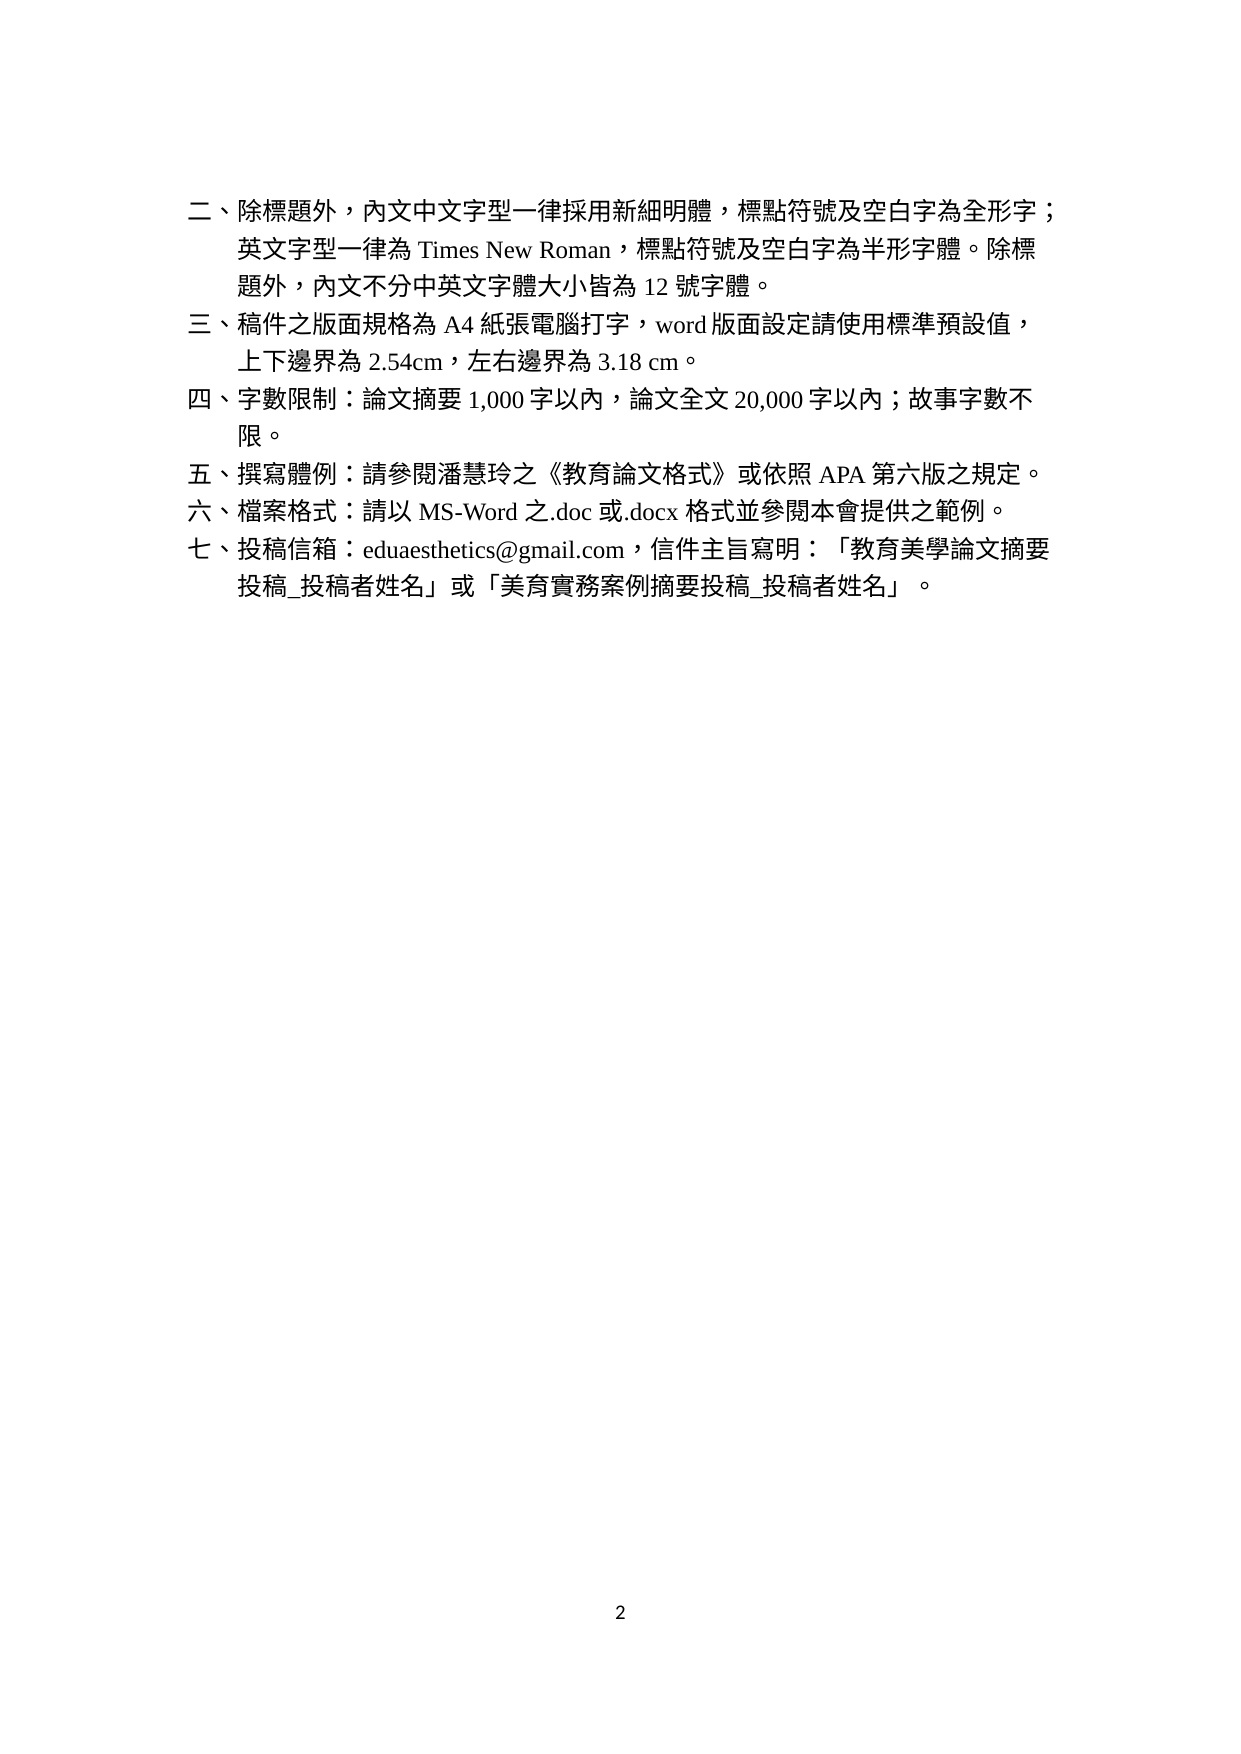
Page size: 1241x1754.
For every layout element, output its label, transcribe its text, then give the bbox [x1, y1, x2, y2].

list 投稿信箱：eduaesthetics@gmail.com，信件主旨寫明：「教育美學論文摘要投稿_投稿者姓名」或「美育實務案例摘要投稿_投稿者姓名」。 [187, 528, 1053, 603]
list 字數限制：論文摘要1,000字以內，論文全文20,000字以內；故事字數不限。 [187, 378, 1053, 453]
list 撰寫體例：請參閱潘慧玲之《教育論文格式》或依照 APA 第六版之規定。 [187, 453, 1053, 491]
list 檔案格式：請以 MS-Word 之.doc 或.docx 格式並參閱本會提供之範例。 [187, 491, 1053, 528]
list 稿件之版面規格為 A4 紙張電腦打字，word版面設定請使用標準預設值，上下邊界為 2.54cm，左右邊界為3.18 cm。 [187, 303, 1053, 378]
list 除標題外，內文中文字型一律採用新細明體，標點符號及空白字為全形字；英文字型一律為Times New Roman，標點符號及空白字為半形字體。除標題外，內文不分中英文字體大小皆為 12 號字體。 [187, 191, 1053, 303]
